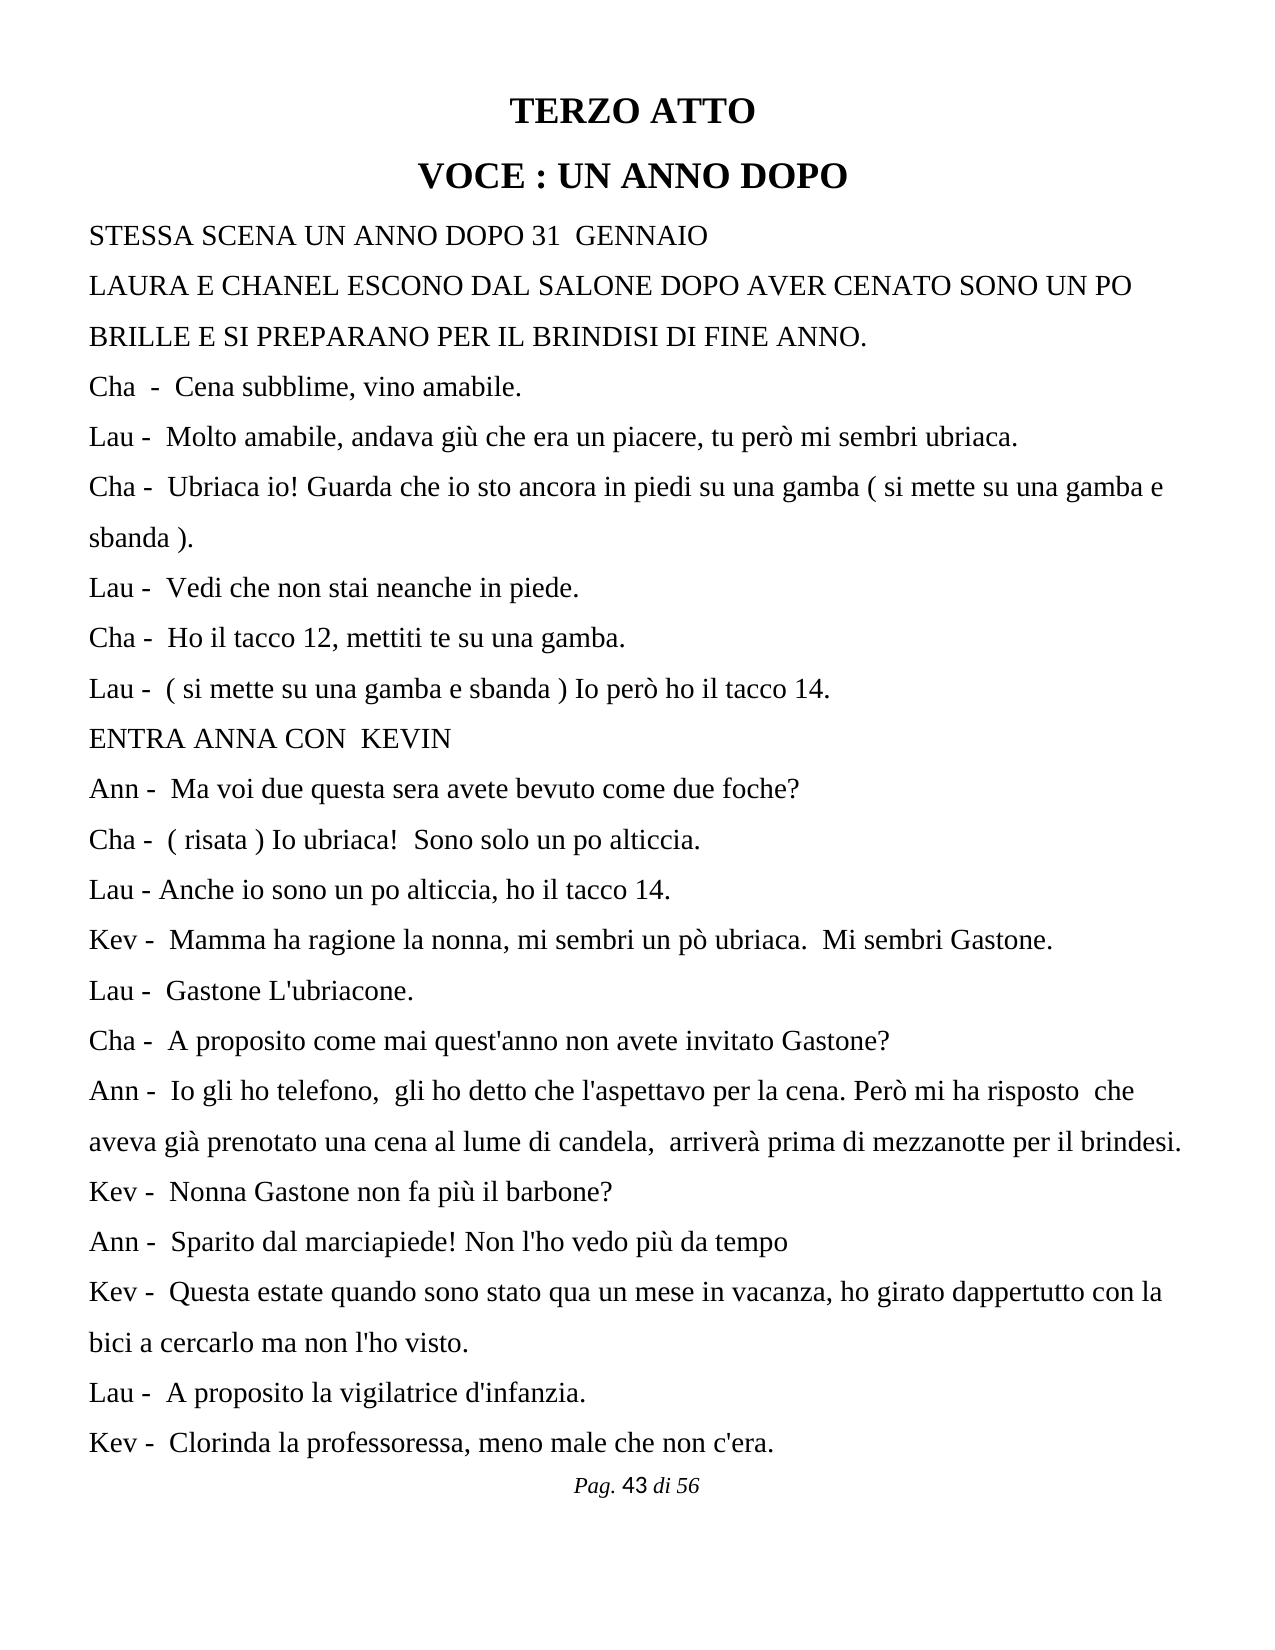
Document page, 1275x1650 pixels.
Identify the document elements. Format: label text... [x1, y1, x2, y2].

text VOCE : UN ANNO DOPO [89, 153, 1186, 196]
text STESSA SCENA UN ANNO DOPO 31 GENNAIO LAURA E CHANEL ESCONO DAL SALONE DOPO AVER CENATO SONO UN PO BRILLE E SI PREPARANO PER IL BRINDISI DI FINE ANNO. Cha - Cena subblime, vino amabile. Lau - Molto amabile, andava giù che era un piacere, tu però mi sembri ubriaca. Cha - Ubriaca io! Guarda che io sto ancora in piedi su una gamba ( si mette su una gamba e sbanda ). [89, 218, 1186, 553]
text Kev - Nonna Gastone non fa più il barbone? Ann - Sparito dal marciapiede! Non l'ho vedo più da tempo Kev - Questa estate quando sono stato qua un mese in vacanza, ho girato dappertutto con la bici a cercarlo ma non l'ho visto. [89, 1174, 1186, 1358]
text Lau - Vedi che non stai neanche in piede. Cha - Ho il tacco 12, mettiti te su una gamba. Lau - ( si mette su una gamba e sbanda ) Io però ho il tacco 14. ENTRA ANNA CON KEVIN Ann - Ma voi due questa sera avete bevuto come due foche? Cha - ( risata ) Io ubriaca! Sono solo un po alticcia. Lau - Anche io sono un po alticcia, ho il tacco 14. Kev - Mamma ha ragione la nonna, mi sembri un pò ubriaca. Mi sembri Gastone. Lau - Gastone L'ubriacone. Cha - A proposito come mai quest'anno non avete invitato Gastone? Ann - Io gli ho telefono, gli ho detto che l'aspettavo per la cena. Però mi ha risposto che aveva già prenotato una cena al lume di candela, arriverà prima di mezzanotte per il brindesi. [89, 570, 1186, 1157]
text TERZO ATTO [89, 89, 1186, 132]
text Lau - A proposito la vigilatrice d'infanzia. Kev - Clorinda la professoressa, meno male che non c'era. [89, 1375, 1186, 1459]
